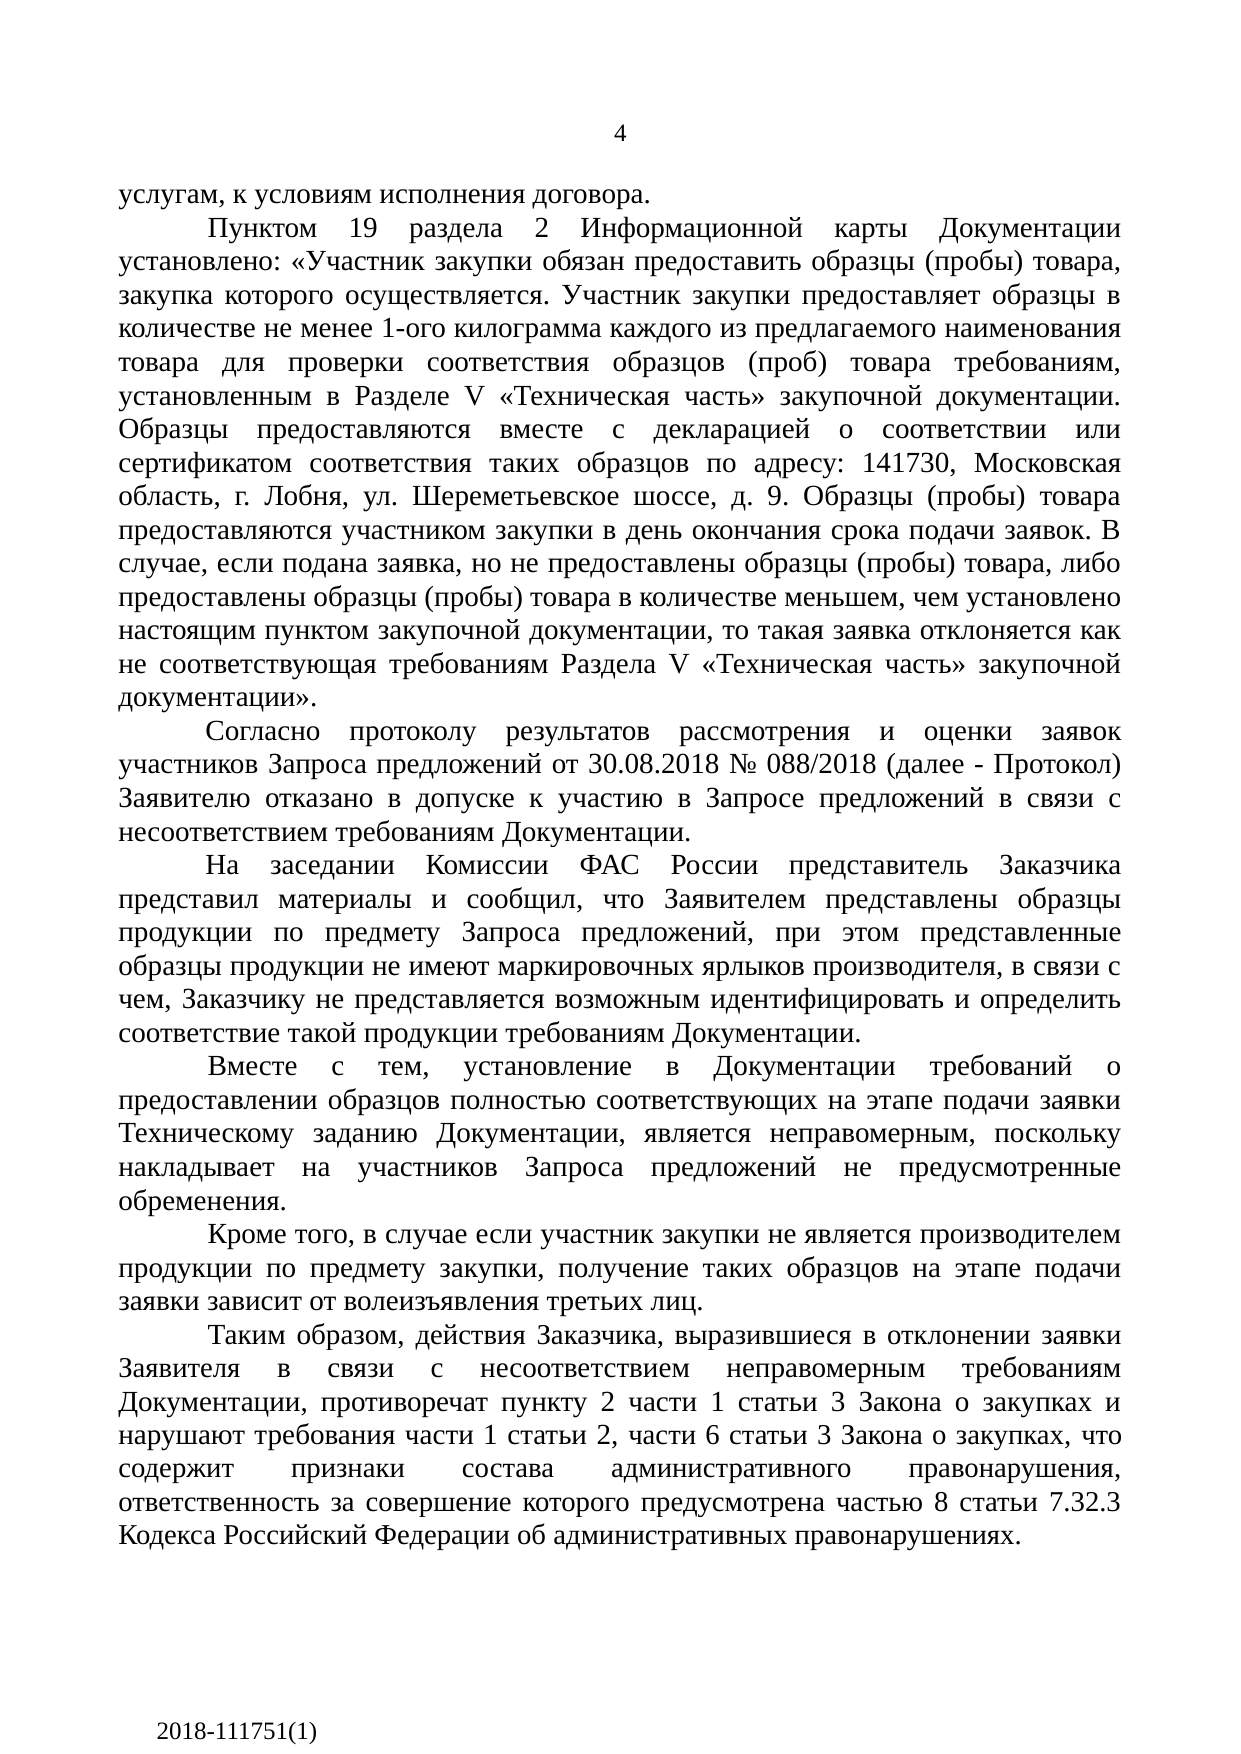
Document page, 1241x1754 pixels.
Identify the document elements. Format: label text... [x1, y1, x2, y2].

text Согласно протоколу результатов рассмотрения и оценки заявок участников Запроса предложений от 30.08.2018 № 088/2018 (далее - Протокол) Заявителю отказано в допуске к участию в Запросе предложений в связи с несоответствием требованиям Документации. [118, 713, 1122, 847]
text На заседании Комиссии ФАС России представитель Заказчика представил материалы и сообщил, что Заявителем представлены образцы продукции по предмету Запроса предложений, при этом представленные образцы продукции не имеют маркировочных ярлыков производителя, в связи с чем, Заказчику не представляется возможным идентифицировать и определить соответствие такой продукции требованиям Документации. [118, 847, 1122, 1048]
text Пунктом 19 раздела 2 Информационной карты Документации установлено: «Участник закупки обязан предоставить образцы (пробы) товара, закупка которого осуществляется. Участник закупки предоставляет образцы в количестве не менее 1-ого килограмма каждого из предлагаемого наименования товара для проверки соответствия образцов (проб) товара требованиям, установленным в Разделе V «Техническая часть» закупочной документации. Образцы предоставляются вместе с декларацией о соответствии или сертификатом соответствия таких образцов по адресу: 141730, Московская область, г. Лобня, ул. Шереметьевское шоссе, д. 9. Образцы (пробы) товара предоставляются участником закупки в день окончания срока подачи заявок. В случае, если подана заявка, но не предоставлены образцы (пробы) товара, либо предоставлены образцы (пробы) товара в количестве меньшем, чем установлено настоящим пунктом закупочной документации, то такая заявка отклоняется как не соответствующая требованиям Раздела V «Техническая часть» закупочной документации». [118, 210, 1122, 713]
text Вместе с тем, установление в Документации требований о предоставлении образцов полностью соответствующих на этапе подачи заявки Техническому заданию Документации, является неправомерным, поскольку накладывает на участников Запроса предложений не предусмотренные обременения. [118, 1048, 1122, 1216]
text услугам, к условиям исполнения договора. [118, 176, 1122, 210]
text Кроме того, в случае если участник закупки не является производителем продукции по предмету закупки, получение таких образцов на этапе подачи заявки зависит от волеизъявления третьих лиц. [118, 1216, 1122, 1317]
text Таким образом, действия Заказчика, выразившиеся в отклонении заявки Заявителя в связи с несоответствием неправомерным требованиям Документации, противоречат пункту 2 части 1 статьи 3 Закона о закупках и нарушают требования части 1 статьи 2, части 6 статьи 3 Закона о закупках, что содержит признаки состава административного правонарушения, ответственность за совершение которого предусмотрена частью 8 статьи 7.32.3 Кодекса Российский Федерации об административных правонарушениях. [118, 1317, 1122, 1550]
